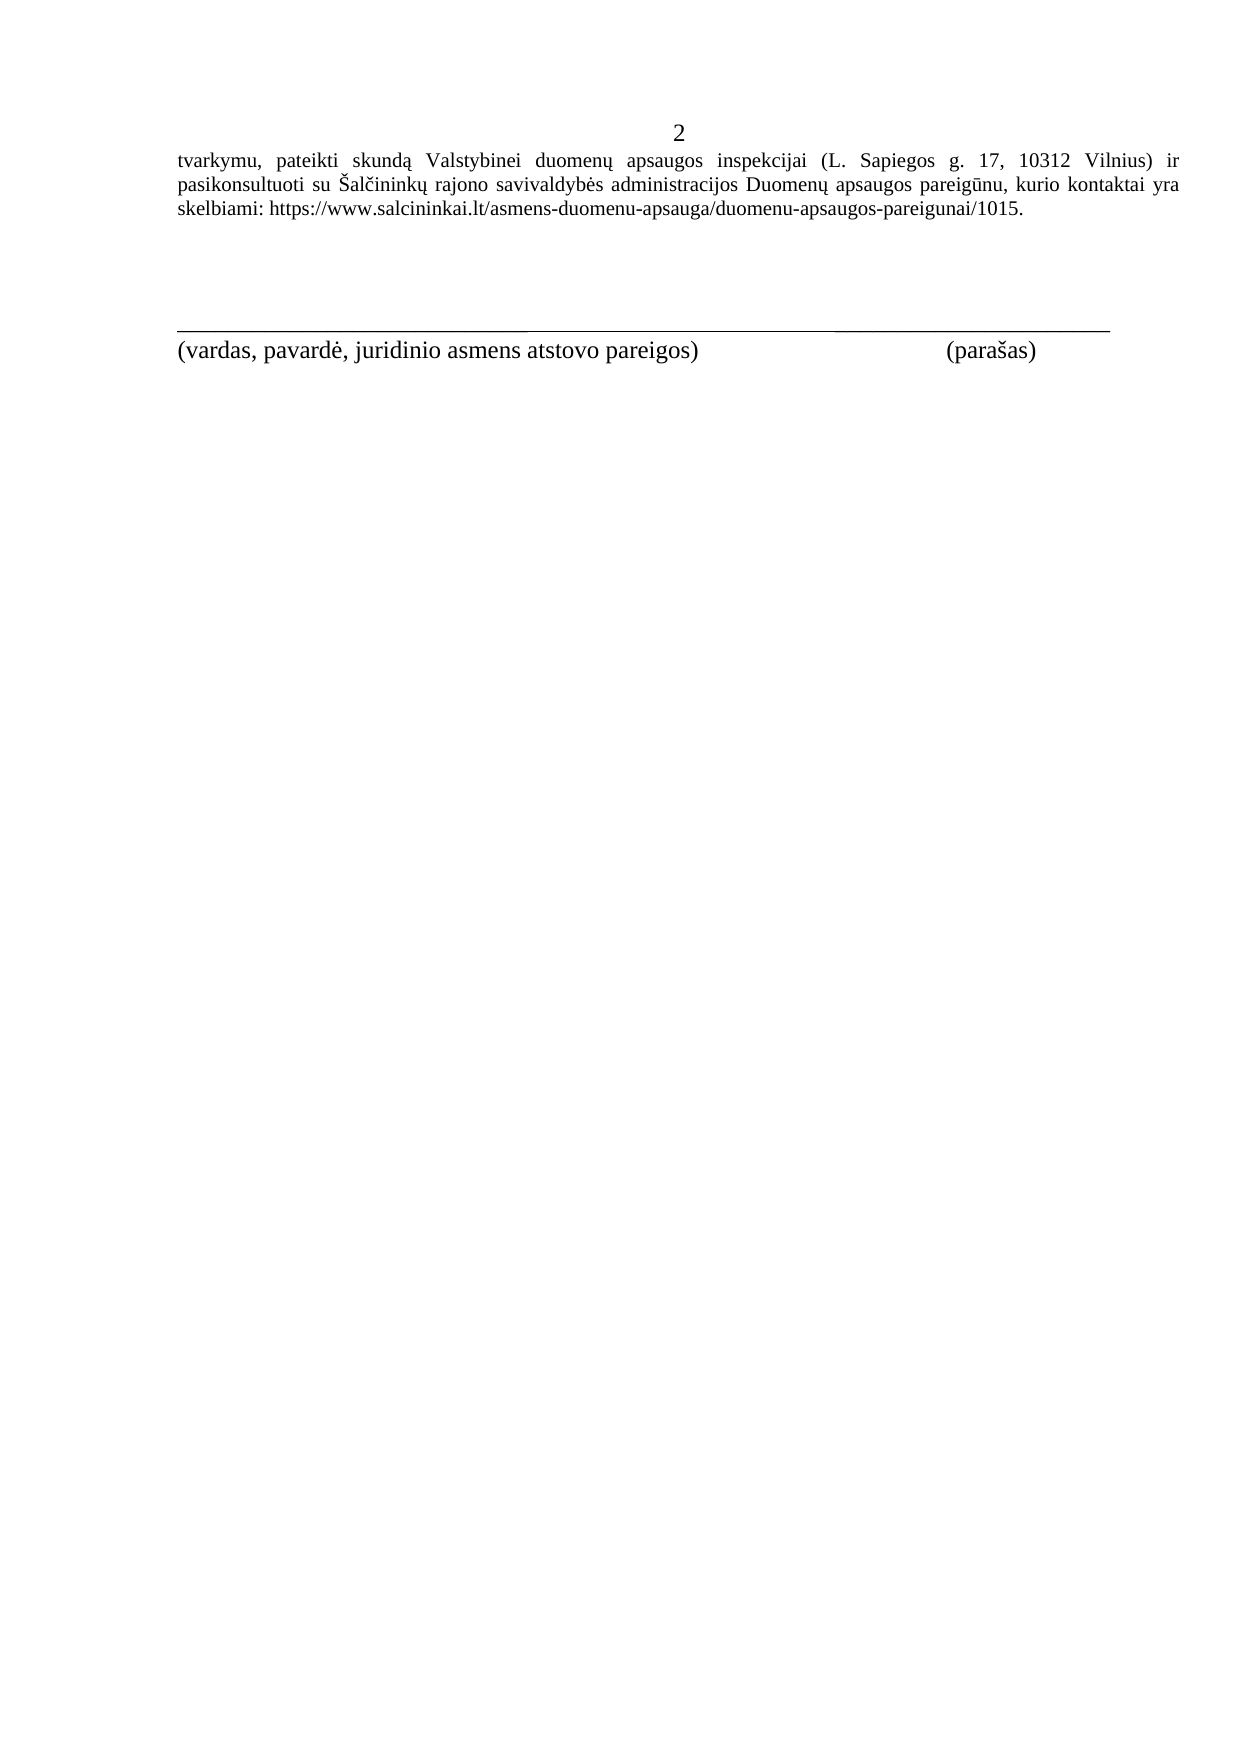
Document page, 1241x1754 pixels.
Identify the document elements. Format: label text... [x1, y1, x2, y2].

text ____________________________ ______________________ [177, 306, 1181, 335]
text (vardas, pavardė, juridinio asmens atstovo pareigos) (parašas) [177, 335, 1181, 363]
text tvarkymu, pateikti skundą Valstybinei duomenų apsaugos inspekcijai (L. Sapiegos g. 17, 10312 Vilnius) ir pasikonsultuoti su Šalčininkų rajono savivaldybės administracijos Duomenų apsaugos pareigūnu, kurio kontaktai yra skelbiami: https://www.salcininkai.lt/asmens-duomenu-apsauga/duomenu-apsaugos-pareigunai/1015. [177, 148, 1181, 220]
